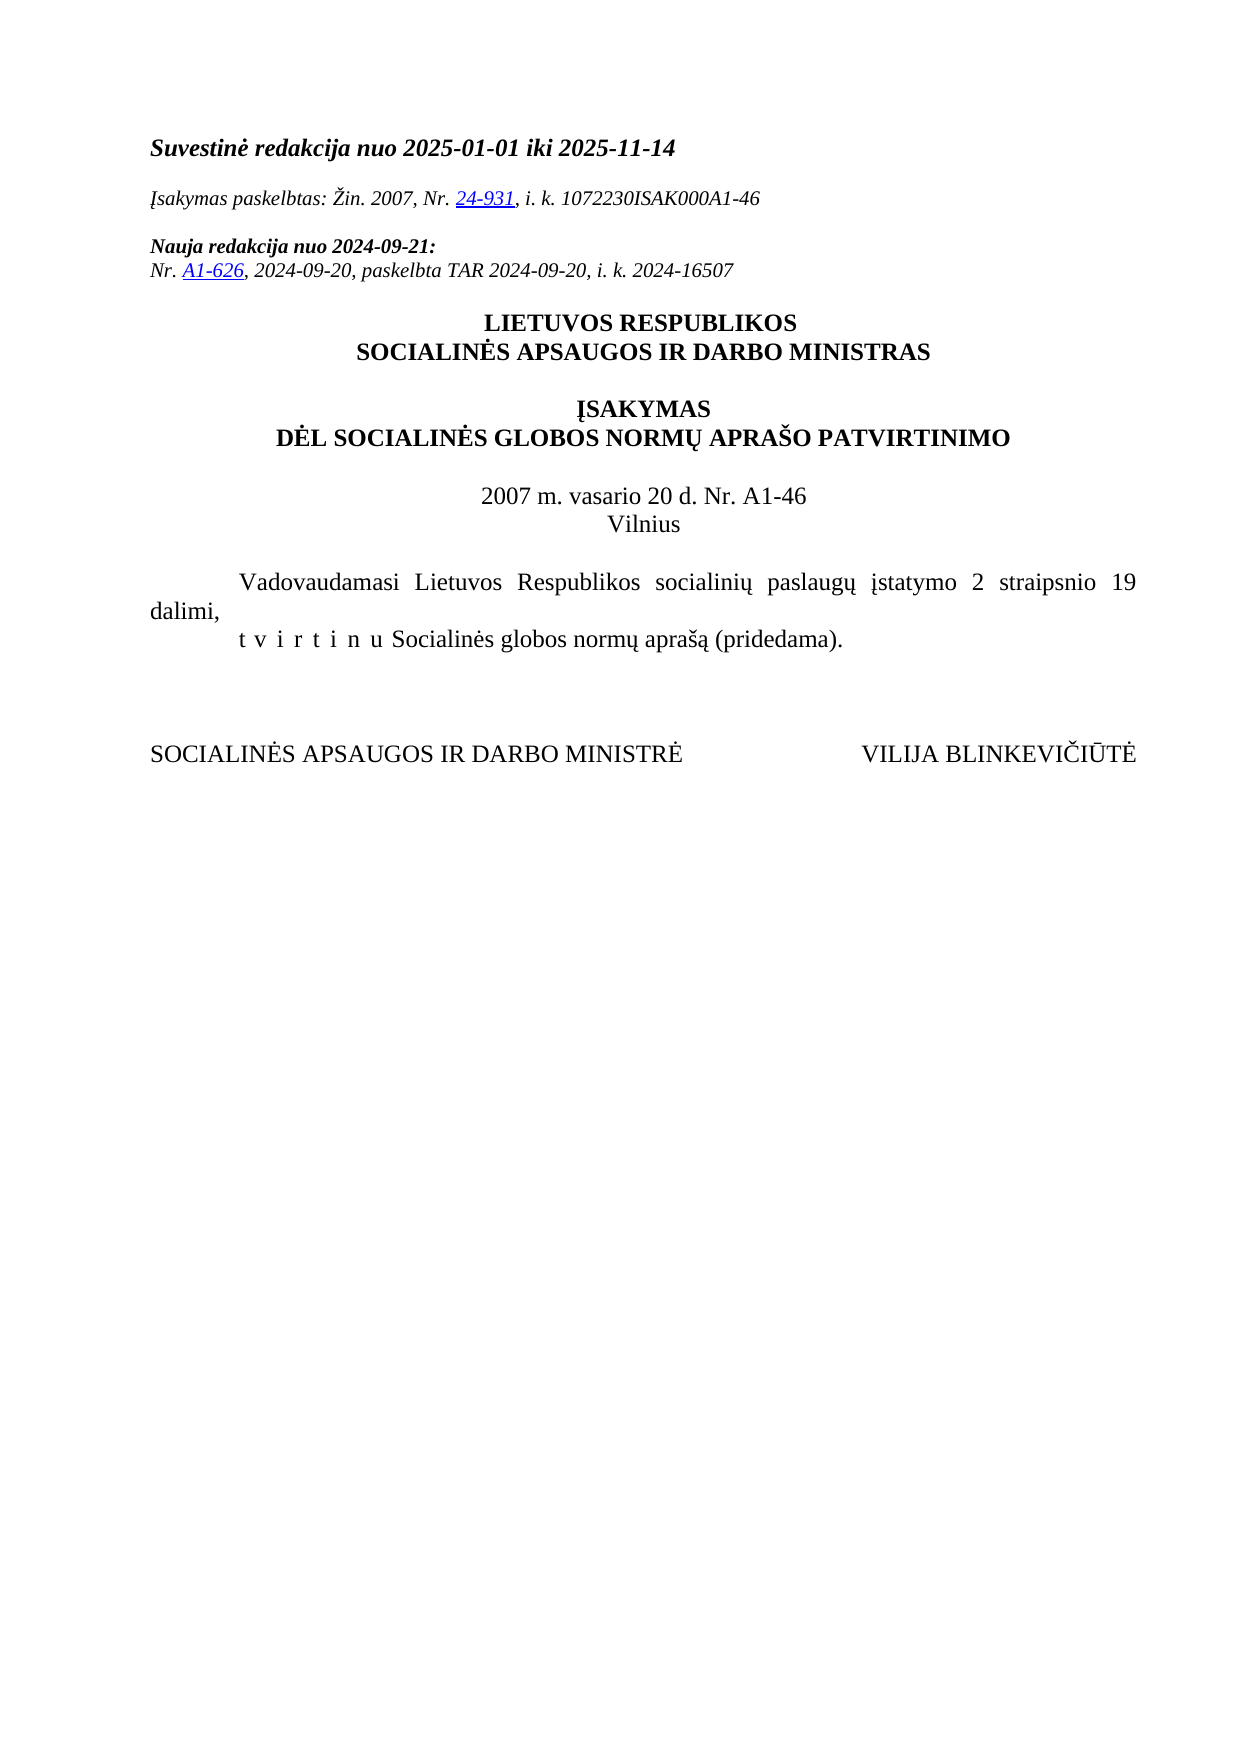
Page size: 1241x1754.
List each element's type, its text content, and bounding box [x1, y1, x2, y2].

text Vilnius [150, 509, 1137, 538]
text SOCIALINĖS APSAUGOS IR DARBO MINISTRĖ VILIJA BLINKEVIČIŪTĖ [150, 739, 1137, 768]
text Suvestinė redakcija nuo 2025-01-01 iki 2025-11-14 [150, 133, 1137, 162]
text Įsakymas paskelbtas: Žin. 2007, Nr. 24-931, i. k. 1072230ISAK000A1-46 [150, 186, 1137, 210]
text Įsakymas [150, 394, 1137, 423]
text Lietuvos Respublikos [150, 308, 1137, 337]
text Dėl socialinės globos normų aprašo patvirtinimo [150, 423, 1137, 452]
text Nr. A1-626, 2024-09-20, paskelbta TAR 2024-09-20, i. k. 2024-16507 [150, 258, 1137, 282]
text Socialinės apsaugos ir darbo ministrAS [150, 337, 1137, 366]
text 2007 m. vasario 20 d. Nr. A1-46 [150, 481, 1137, 509]
text Vadovaudamasi Lietuvos Respublikos socialinių paslaugų įstatymo 2 straipsnio 19 dalimi, [150, 567, 1137, 624]
text t v i r t i n u Socialinės globos normų aprašą (pridedama). [150, 624, 1137, 653]
text Nauja redakcija nuo 2024-09-21: [150, 234, 1137, 258]
